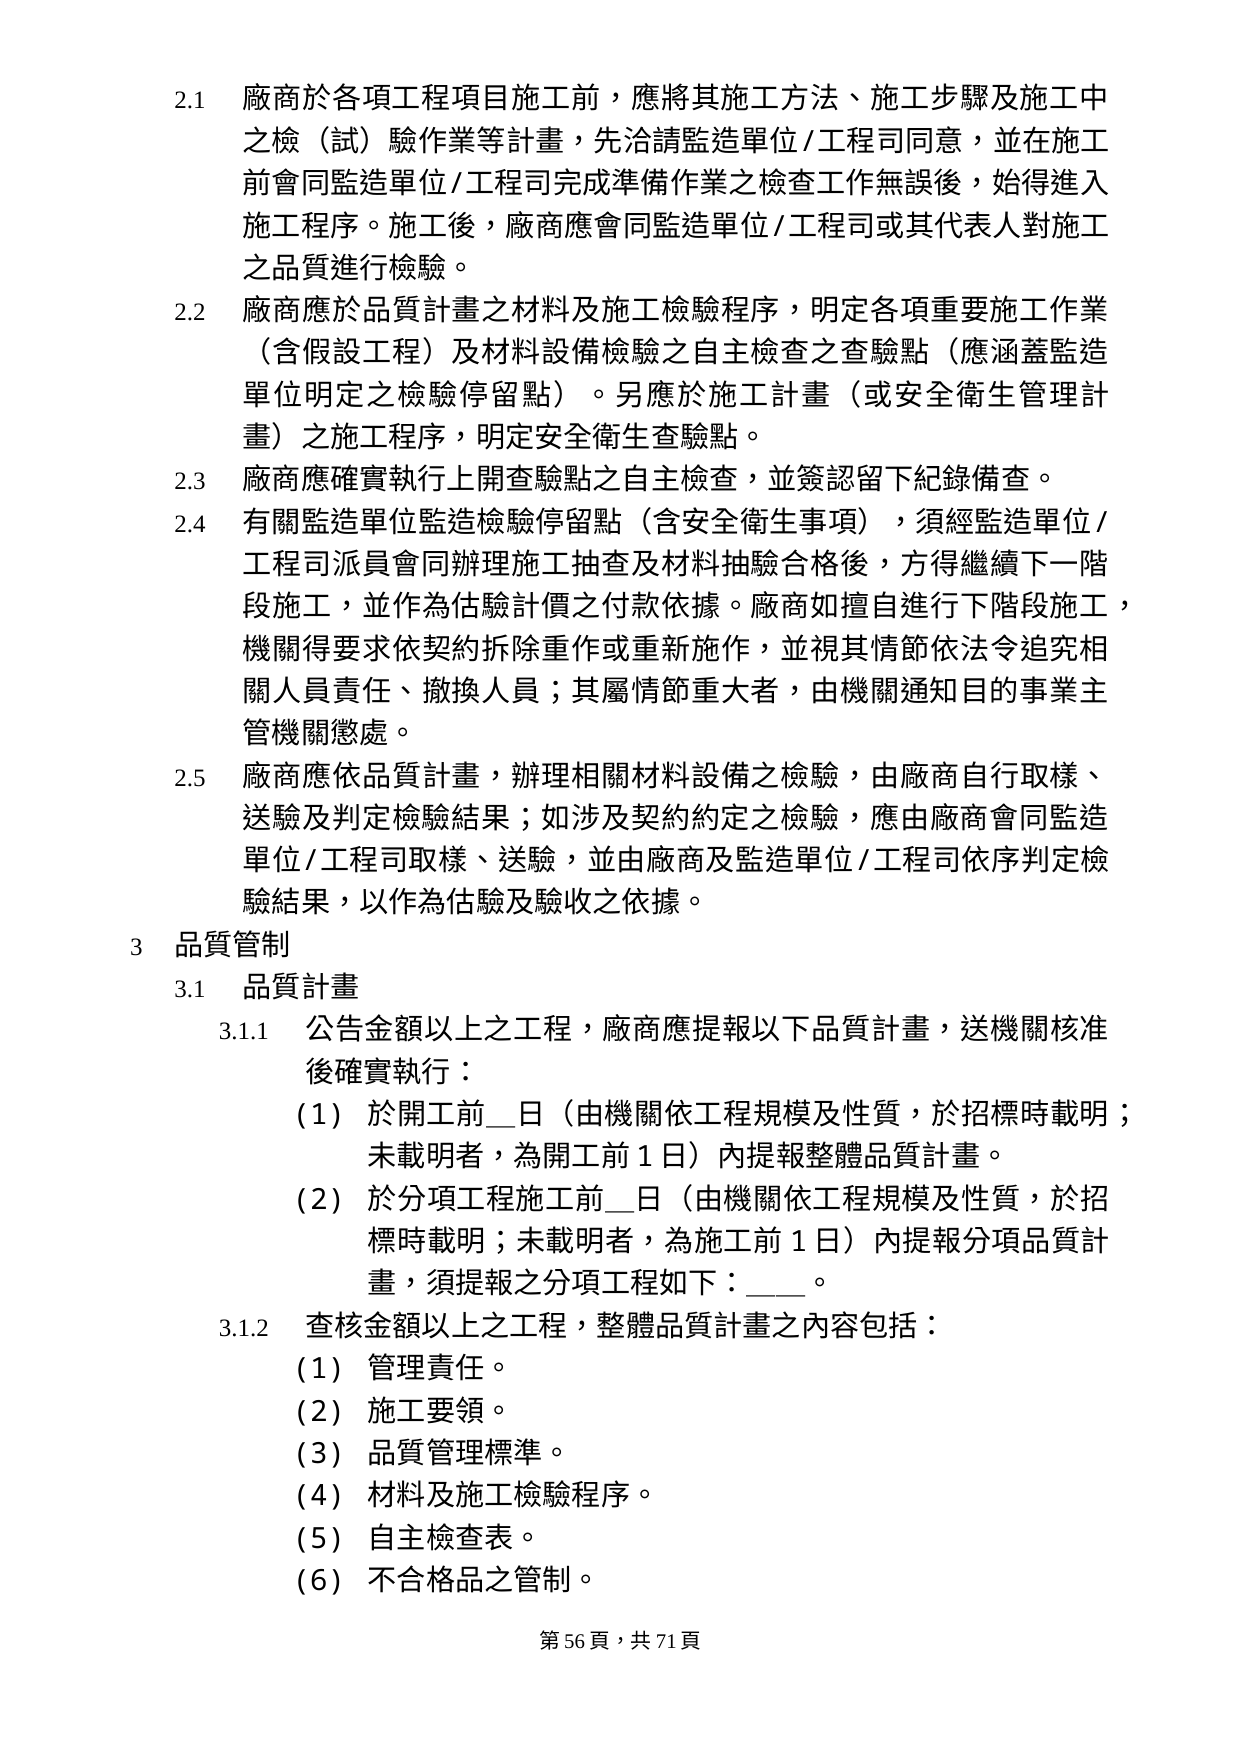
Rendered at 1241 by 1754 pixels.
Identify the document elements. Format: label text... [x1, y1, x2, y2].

list 施工要領。 [292, 1387, 1110, 1429]
list 查核金額以上之工程，整體品質計畫之內容包括： [218, 1302, 1110, 1345]
list 材料及施工檢驗程序。 [292, 1472, 1110, 1514]
list 公告金額以上之工程，廠商應提報以下品質計畫，送機關核准後確實執行： [218, 1006, 1110, 1091]
list 於分項工程施工前＿日（由機關依工程規模及性質，於招標時載明；未載明者，為施工前1日）內提報分項品質計畫，須提報之分項工程如下：＿＿。 [292, 1175, 1110, 1302]
list 自主檢查表。 [292, 1514, 1110, 1557]
list 不合格品之管制。 [292, 1557, 1110, 1599]
list 廠商於各項工程項目施工前，應將其施工方法、施工步驟及施工中之檢（試）驗作業等計畫，先洽請監造單位/工程司同意，並在施工前會同監造單位/工程司完成準備作業之檢查工作無誤後，始得進入施工程序。施工後，廠商應會同監造單位/工程司或其代表人對施工之品質進行檢驗。 [174, 75, 1110, 287]
list 品質管制 [130, 921, 1110, 964]
list 廠商應確實執行上開查驗點之自主檢查，並簽認留下紀錄備查。 [174, 456, 1110, 498]
list 品質計畫 [174, 964, 1110, 1006]
list 廠商應依品質計畫，辦理相關材料設備之檢驗，由廠商自行取樣、送驗及判定檢驗結果；如涉及契約約定之檢驗，應由廠商會同監造單位/工程司取樣、送驗，並由廠商及監造單位/工程司依序判定檢驗結果，以作為估驗及驗收之依據。 [174, 752, 1110, 921]
list 於開工前＿日（由機關依工程規模及性質，於招標時載明；未載明者，為開工前1日）內提報整體品質計畫。 [292, 1091, 1110, 1175]
list 品質管理標準。 [292, 1429, 1110, 1472]
list 廠商應於品質計畫之材料及施工檢驗程序，明定各項重要施工作業（含假設工程）及材料設備檢驗之自主檢查之查驗點（應涵蓋監造單位明定之檢驗停留點）。另應於施工計畫（或安全衛生管理計畫）之施工程序，明定安全衛生查驗點。 [174, 287, 1110, 456]
list 管理責任。 [292, 1345, 1110, 1387]
list 有關監造單位監造檢驗停留點（含安全衛生事項），須經監造單位/工程司派員會同辦理施工抽查及材料抽驗合格後，方得繼續下一階段施工，並作為估驗計價之付款依據。廠商如擅自進行下階段施工，機關得要求依契約拆除重作或重新施作，並視其情節依法令追究相關人員責任、撤換人員；其屬情節重大者，由機關通知目的事業主管機關懲處。 [174, 498, 1110, 752]
